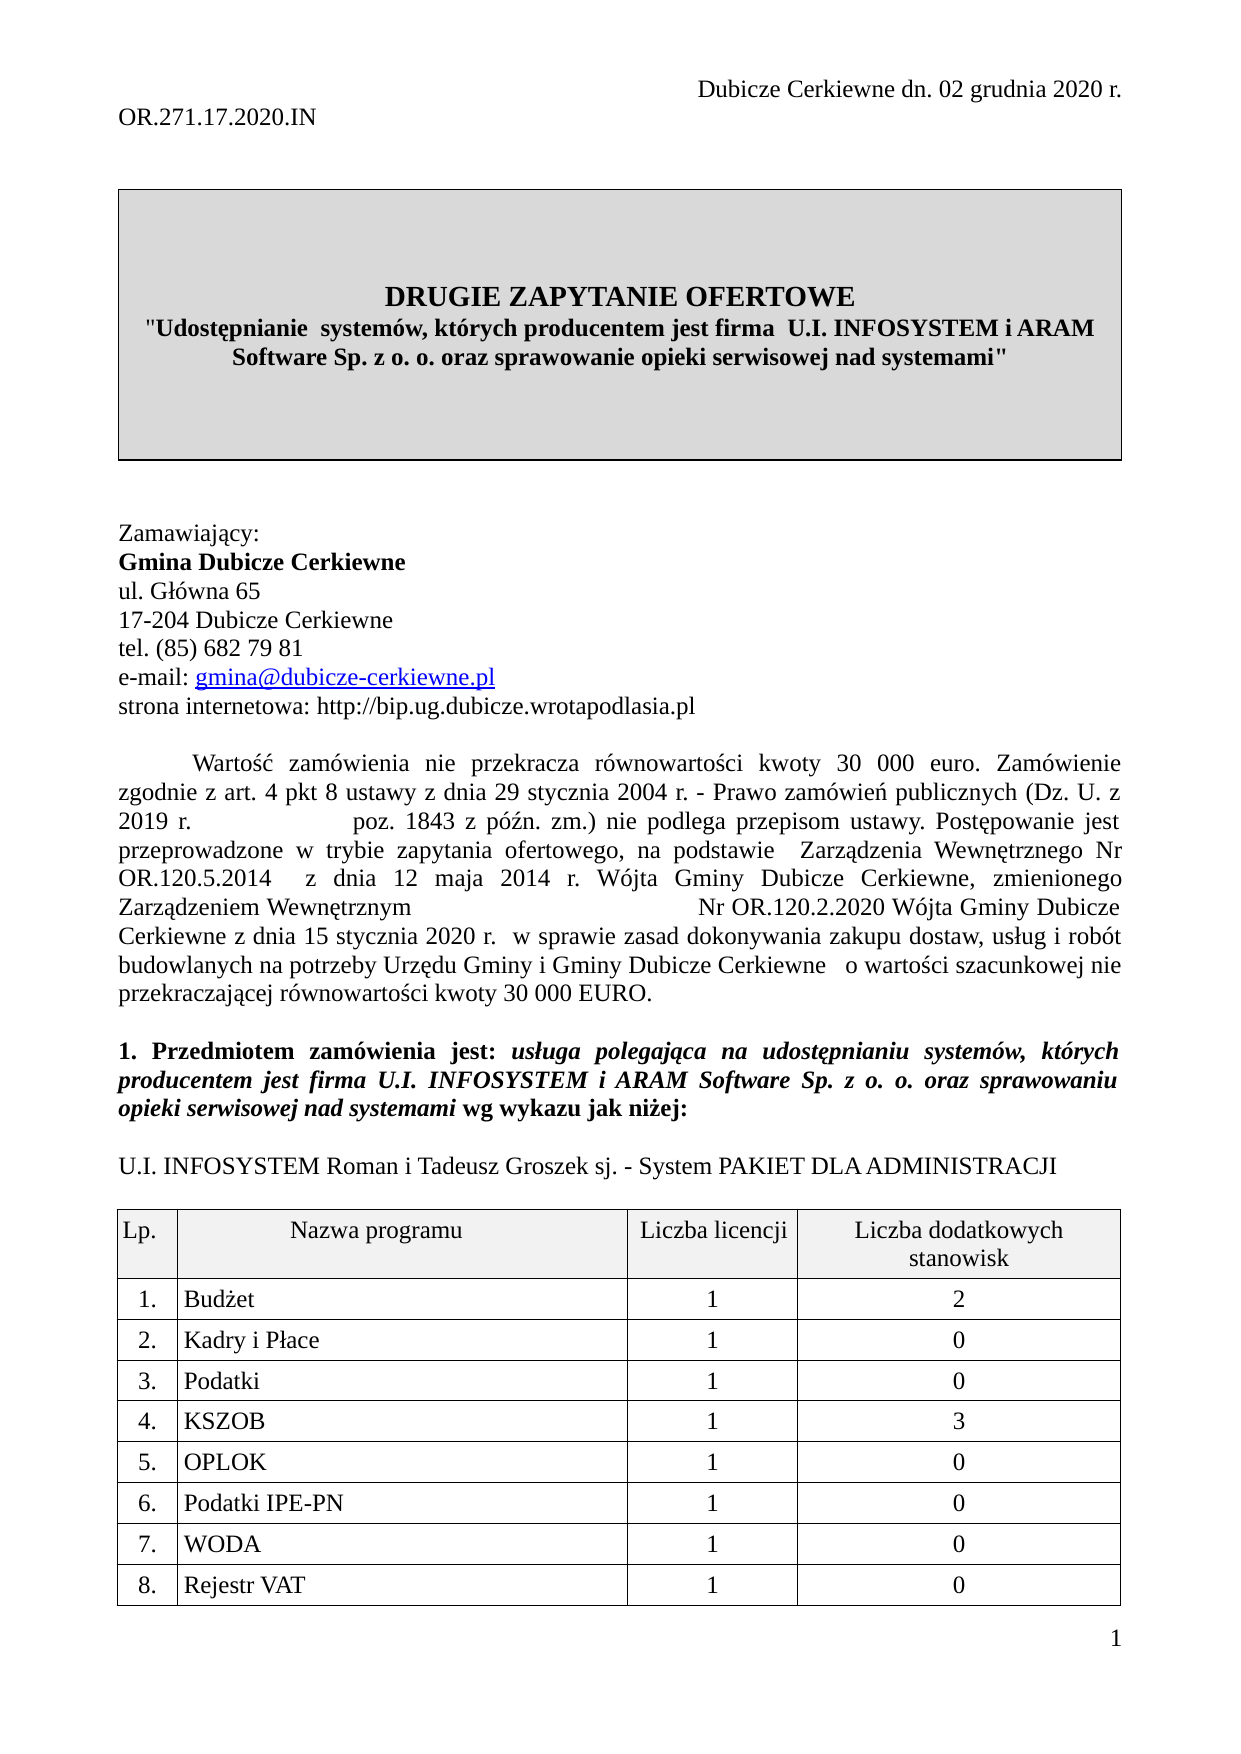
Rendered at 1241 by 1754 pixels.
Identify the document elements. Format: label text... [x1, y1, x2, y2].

table_cell 0 [798, 1320, 1120, 1359]
table_cell 8. [118, 1565, 177, 1605]
text e-mail: gmina@dubicze-cerkiewne.pl [118, 662, 1122, 691]
table_header Nazwa programu [178, 1210, 627, 1278]
table_cell 1 [628, 1524, 797, 1564]
table_cell 6. [118, 1483, 177, 1522]
text DRUGIE ZAPYTANIE OFERTOWE "Udostępnianie systemów, których producentem jest firma U.I. INFOSYSTEM i ARAM Software Sp. z o. o. oraz sprawowanie opieki serwisowej nad systemami" [119, 276, 1121, 370]
table_cell 2. [118, 1320, 177, 1359]
table_cell KSZOB [178, 1401, 627, 1441]
table_cell 0 [798, 1361, 1120, 1400]
table_cell 1 [628, 1401, 797, 1441]
table_cell Budżet [178, 1279, 627, 1319]
table_cell 0 [798, 1524, 1120, 1564]
text U.I. INFOSYSTEM Roman i Tadeusz Groszek sj. - System PAKIET DLA ADMINISTRACJI [118, 1151, 1122, 1180]
table_cell 3. [118, 1361, 177, 1400]
table_cell Podatki IPE-PN [178, 1483, 627, 1522]
table_cell 1 [628, 1361, 797, 1400]
table_cell 1 [628, 1442, 797, 1482]
table_cell Rejestr VAT [178, 1565, 627, 1605]
table_cell 7. [118, 1524, 177, 1564]
table_cell 3 [798, 1401, 1120, 1441]
table_header Liczba licencji [628, 1210, 797, 1278]
text Wartość zamówienia nie przekracza równowartości kwoty 30 000 euro. Zamówienie zgodnie z art. 4 pkt 8 ustawy z dnia 29 stycznia 2004 r. - Prawo zamówień publicznych (Dz. U. z 2019 r. poz. 1843 z późn. zm.) nie podlega przepisom ustawy. Postępowanie jest przeprowadzone w trybie zapytania ofertowego, na podstawie Zarządzenia Wewnętrznego Nr OR.120.5.2014 z dnia 12 maja 2014 r. Wójta Gminy Dubicze Cerkiewne, zmienionego Zarządzeniem Wewnętrznym Nr OR.120.2.2020 Wójta Gminy Dubicze Cerkiewne z dnia 15 stycznia 2020 r. w sprawie zasad dokonywania zakupu dostaw, usług i robót budowlanych na potrzeby Urzędu Gminy i Gminy Dubicze Cerkiewne o wartości szacunkowej nie przekraczającej równowartości kwoty 30 000 EURO. [118, 748, 1122, 1007]
table_cell 1 [628, 1320, 797, 1359]
table_cell 0 [798, 1565, 1120, 1605]
table_cell 1 [628, 1279, 797, 1319]
table_cell 0 [798, 1483, 1120, 1522]
table_cell 1 [628, 1565, 797, 1605]
table_cell Kadry i Płace [178, 1320, 627, 1359]
text Zamawiający: Gmina Dubicze Cerkiewne [118, 518, 1122, 576]
table_header Lp. [118, 1210, 177, 1278]
text tel. (85) 682 79 81 [118, 633, 1122, 662]
text 1. Przedmiotem zamówienia jest: usługa polegająca na udostępnianiu systemów, których producentem jest firma U.I. INFOSYSTEM i ARAM Software Sp. z o. o. oraz sprawowaniu opieki serwisowej nad systemami wg wykazu jak niżej: [118, 1036, 1122, 1122]
table_cell 1 [628, 1483, 797, 1522]
text ul. Główna 65 [118, 576, 1122, 605]
text Dubicze Cerkiewne dn. 02 grudnia 2020 r. [118, 74, 1122, 102]
table_header Liczba dodatkowych stanowisk [798, 1210, 1120, 1278]
table_cell 1. [118, 1279, 177, 1319]
table_cell 0 [798, 1442, 1120, 1482]
table_cell 2 [798, 1279, 1120, 1319]
table_cell 4. [118, 1401, 177, 1441]
table_cell WODA [178, 1524, 627, 1564]
text 17-204 Dubicze Cerkiewne [118, 605, 1122, 633]
table_cell Podatki [178, 1361, 627, 1400]
text strona internetowa: http://bip.ug.dubicze.wrotapodlasia.pl [118, 691, 1122, 720]
text OR.271.17.2020.IN [118, 102, 1122, 131]
table_cell OPLOK [178, 1442, 627, 1482]
table_cell 5. [118, 1442, 177, 1482]
